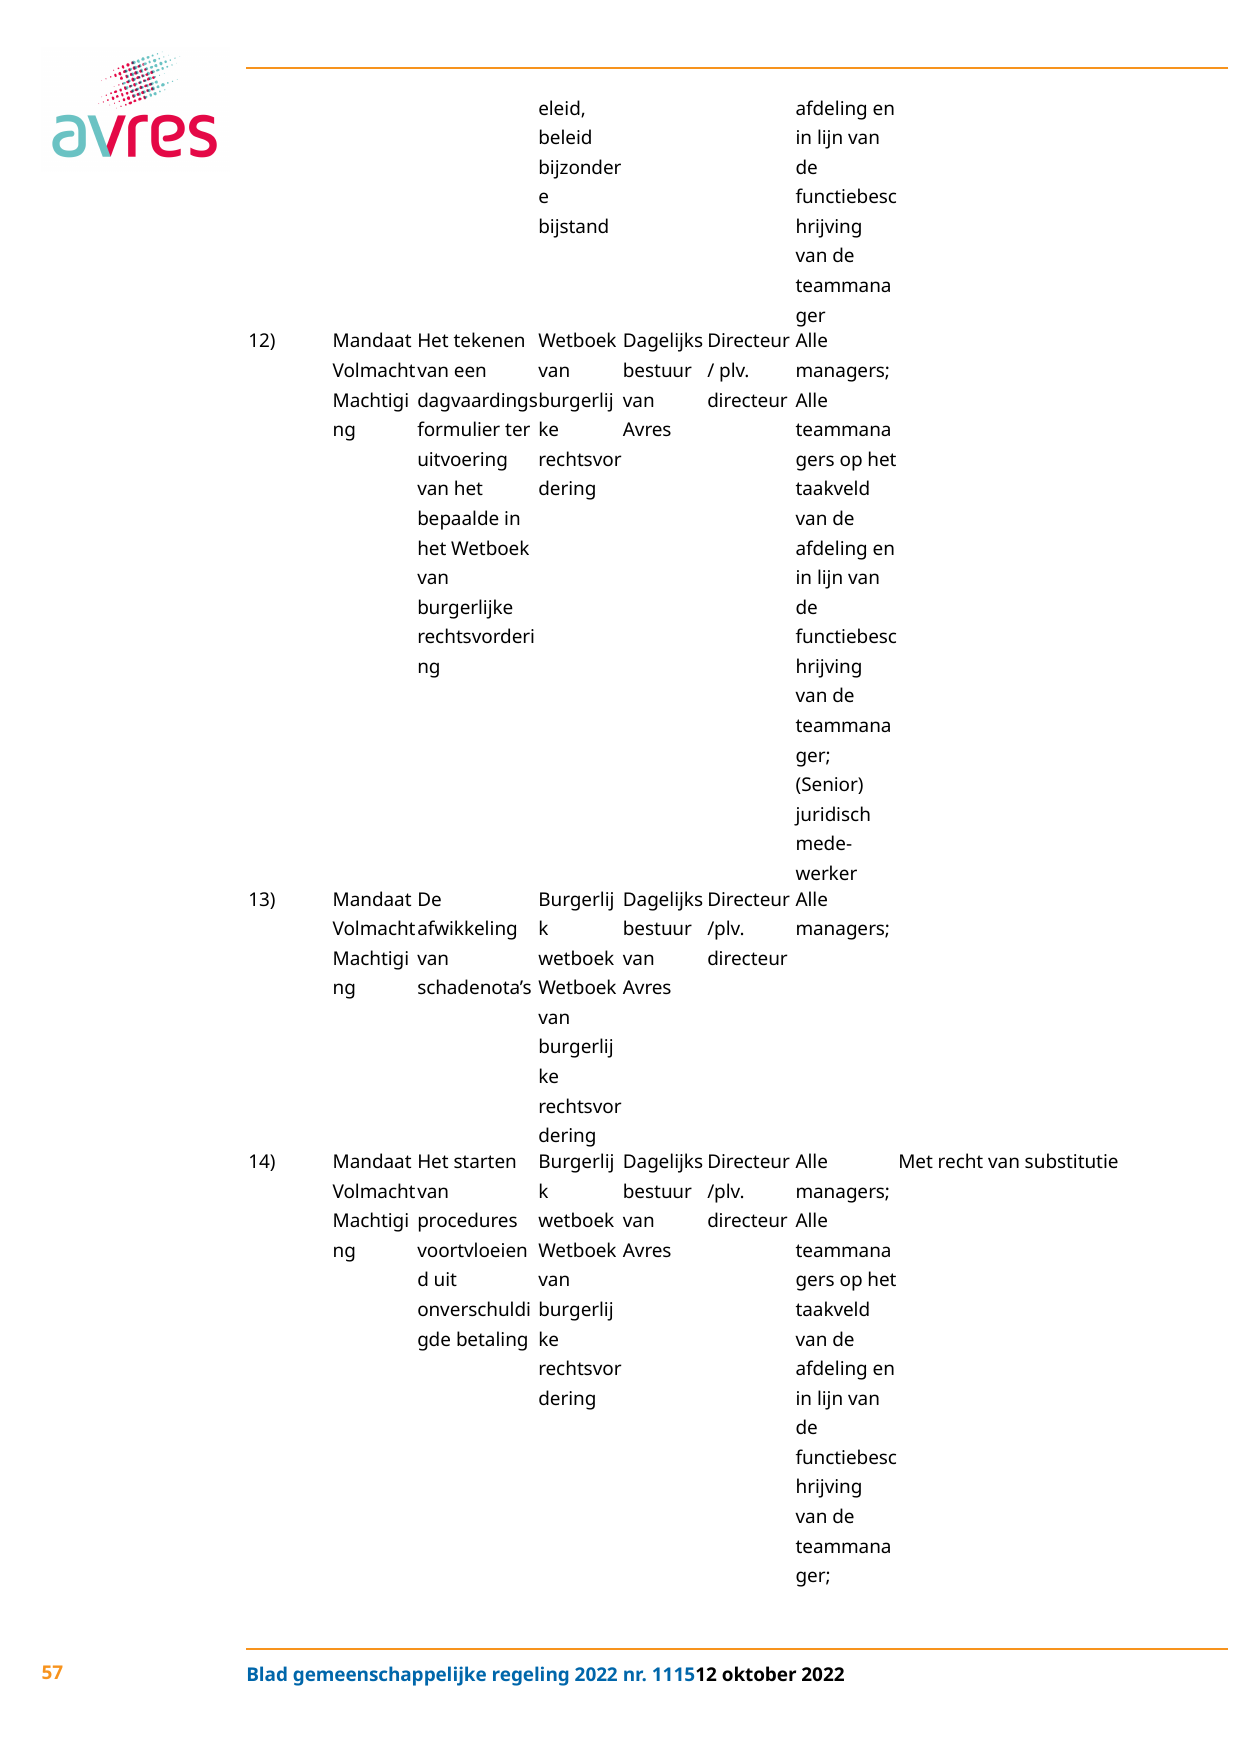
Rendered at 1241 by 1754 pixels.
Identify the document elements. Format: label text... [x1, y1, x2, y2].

table_cell Mandaat Volmacht Machtiging [333, 1148, 417, 1588]
table_cell Alle managers; Alle teammanagers op het taakveld van de afdeling en in lijn van de functiebeschrijving van de teammanager; [795, 1148, 898, 1588]
table_cell eleid, beleid bijzondere bijstand [538, 95, 623, 328]
table_cell [898, 95, 1152, 328]
table_cell Directeur /plv. directeur [707, 1148, 795, 1588]
table_cell Mandaat Volmacht Machtiging [333, 886, 417, 1148]
table_cell [623, 95, 707, 328]
table_cell Directeur /plv. directeur [707, 886, 795, 1148]
table_cell Dagelijks bestuur van Avres [623, 1148, 707, 1588]
table_cell Alle managers; [795, 886, 898, 1148]
table_cell Dagelijks bestuur van Avres [623, 328, 707, 886]
table_cell Burgerlijk wetboek Wetboek van burgerlijke rechtsvordering [538, 886, 623, 1148]
table_cell 14) [248, 1148, 332, 1588]
table_cell Mandaat Volmacht Machtiging [333, 328, 417, 886]
table_cell [898, 328, 1152, 886]
table_cell [417, 95, 538, 328]
table_cell Burgerlijk wetboek Wetboek van burgerlijke rechtsvordering [538, 1148, 623, 1588]
table_cell [898, 886, 1152, 1148]
table_cell afdeling en in lijn van de functiebeschrijving van de teammanager [795, 95, 898, 328]
table_cell Directeur/ plv. directeur [707, 328, 795, 886]
table_cell [248, 95, 332, 328]
table_cell [333, 95, 417, 328]
table_cell Dagelijks bestuur van Avres [623, 886, 707, 1148]
table_cell Alle managers; Alle teammanagers op het taakveld van de afdeling en in lijn van de functiebeschrijving van de teammanager; (Senior) juridisch mede-werker [795, 328, 898, 886]
table_cell 13) [248, 886, 332, 1148]
table_cell De afwikkeling van schadenota’s [417, 886, 538, 1148]
table_cell Het tekenen van een dagvaardingsformulier ter uitvoering van het bepaalde in het Wetboek van burgerlijke rechtsvordering [417, 328, 538, 886]
table_cell Wetboek van burgerlijke rechtsvordering [538, 328, 623, 886]
table_cell Het starten van procedures voortvloeiend uit onverschuldigde betaling [417, 1148, 538, 1588]
table_cell [707, 95, 795, 328]
picture [41, 47, 231, 172]
table_cell 12) [248, 328, 332, 886]
table_cell Met recht van substitutie [898, 1148, 1152, 1588]
